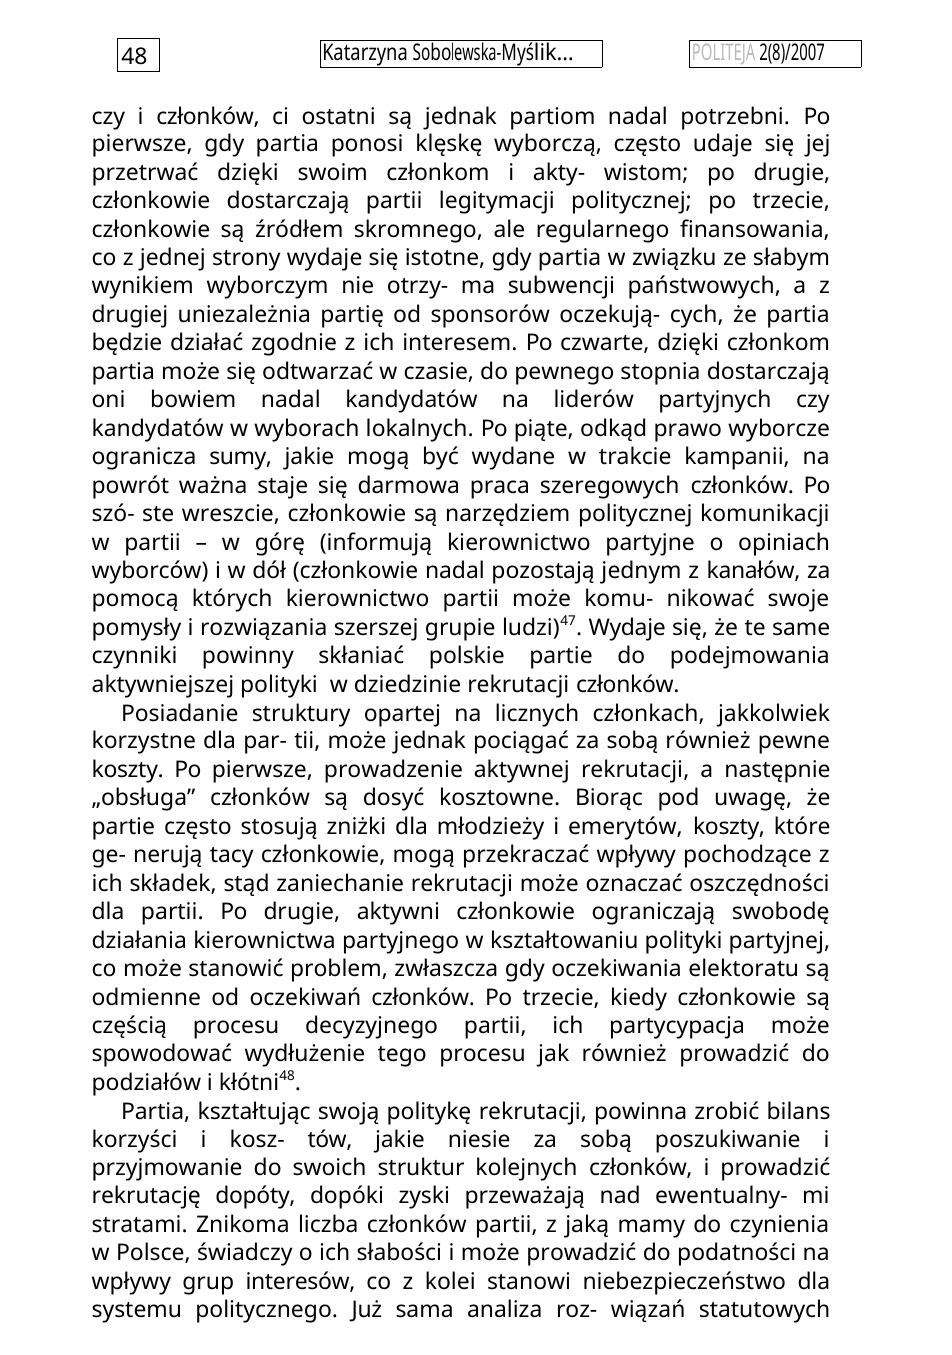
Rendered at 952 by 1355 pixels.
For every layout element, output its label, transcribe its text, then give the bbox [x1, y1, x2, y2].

text czy i członków, ci ostatni są jednak partiom nadal potrzebni. Po pierwsze, gdy partia ponosi klęskę wyborczą, często udaje się jej przetrwać dzięki swoim członkom i akty- wistom; po drugie, członkowie dostarczają partii legitymacji politycznej; po trzecie, członkowie są źródłem skromnego, ale regularnego finansowania, co z jednej strony wydaje się istotne, gdy partia w związku ze słabym wynikiem wyborczym nie otrzy- ma subwencji państwowych, a z drugiej uniezależnia partię od sponsorów oczekują- cych, że partia będzie działać zgodnie z ich interesem. Po czwarte, dzięki członkom partia może się odtwarzać w czasie, do pewnego stopnia dostarczają oni bowiem nadal kandydatów na liderów partyjnych czy kandydatów w wyborach lokalnych. Po piąte, odkąd prawo wyborcze ogranicza sumy, jakie mogą być wydane w trakcie kampanii, na powrót ważna staje się darmowa praca szeregowych członków. Po szó- ste wreszcie, członkowie są narzędziem politycznej komunikacji w partii – w górę (informują kierownictwo partyjne o opiniach wyborców) i w dół (członkowie nadal pozostają jednym z kanałów, za pomocą których kierownictwo partii może komu- nikować swoje pomysły i rozwiązania szerszej grupie ludzi)47. Wydaje się, że te same czynniki powinny skłaniać polskie partie do podejmowania aktywniejszej polityki w dziedzinie rekrutacji członków. [91, 102, 830, 699]
text Posiadanie struktury opartej na licznych członkach, jakkolwiek korzystne dla par- tii, może jednak pociągać za sobą również pewne koszty. Po pierwsze, prowadzenie aktywnej rekrutacji, a następnie „obsługa” członków są dosyć kosztowne. Biorąc pod uwagę, że partie często stosują zniżki dla młodzieży i emerytów, koszty, które ge- nerują tacy członkowie, mogą przekraczać wpływy pochodzące z ich składek, stąd zaniechanie rekrutacji może oznaczać oszczędności dla partii. Po drugie, aktywni członkowie ograniczają swobodę działania kierownictwa partyjnego w kształtowaniu polityki partyjnej, co może stanowić problem, zwłaszcza gdy oczekiwania elektoratu są odmienne od oczekiwań członków. Po trzecie, kiedy członkowie są częścią procesu decyzyjnego partii, ich partycypacja może spowodować wydłużenie tego procesu jak również prowadzić do podziałów i kłótni48. [91, 699, 830, 1097]
text Partia, kształtując swoją politykę rekrutacji, powinna zrobić bilans korzyści i kosz- tów, jakie niesie za sobą poszukiwanie i przyjmowanie do swoich struktur kolejnych członków, i prowadzić rekrutację dopóty, dopóki zyski przeważają nad ewentualny- mi stratami. Znikoma liczba członków partii, z jaką mamy do czynienia w Polsce, świadczy o ich słabości i może prowadzić do podatności na wpływy grup interesów, co z kolei stanowi niebezpieczeństwo dla systemu politycznego. Już sama analiza roz- wiązań statutowych [91, 1097, 830, 1324]
